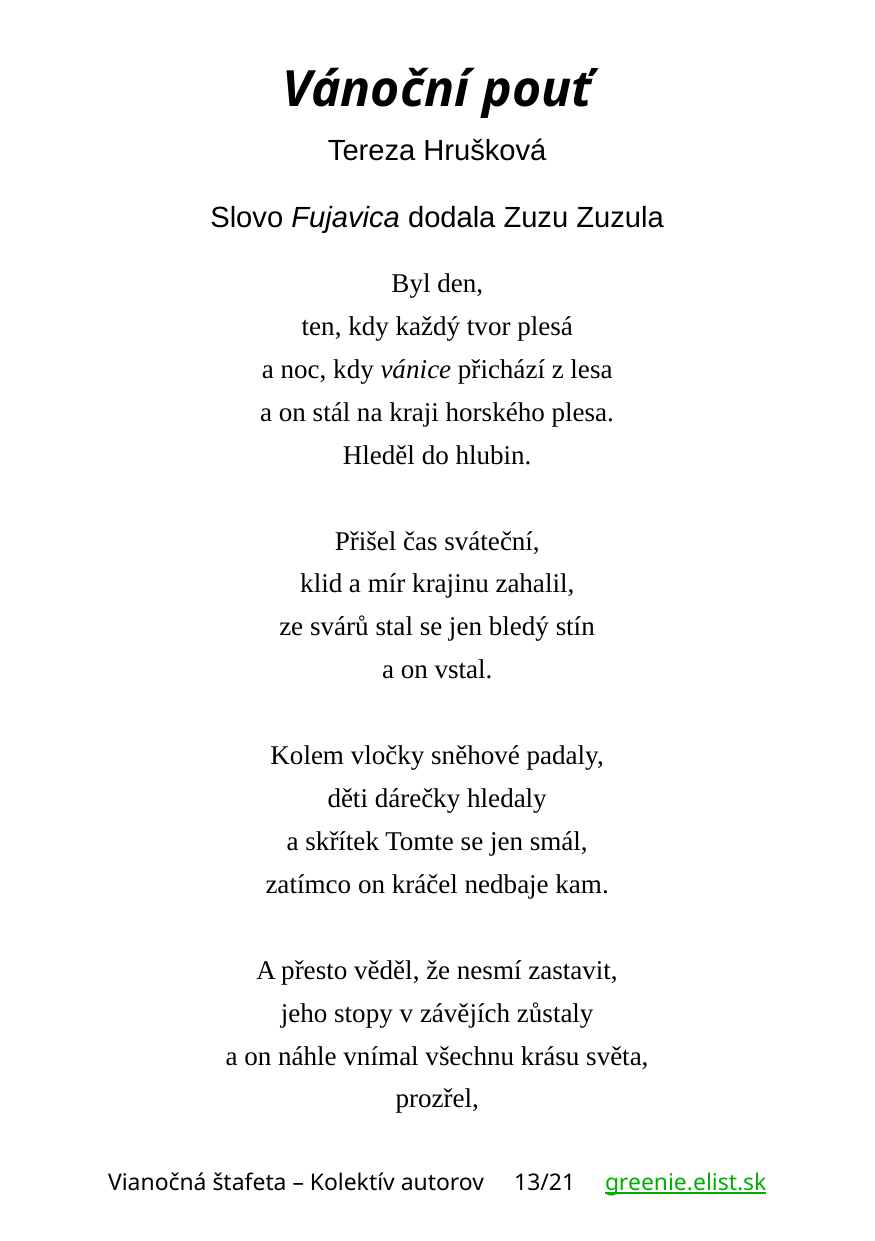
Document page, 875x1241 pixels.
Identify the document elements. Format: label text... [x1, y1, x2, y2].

list ten, kdy každý tvor plesá [41, 310, 833, 341]
list ze svárů stal se jen bledý stín [41, 611, 833, 642]
list děti dárečky hledaly [41, 782, 833, 813]
subtitle Vánoční pouť [41, 53, 833, 121]
list Byl den, [41, 267, 833, 298]
list jeho stopy v závějích zůstaly [41, 997, 833, 1028]
list prozřel, [41, 1083, 833, 1114]
list Hleděl do hlubin. [41, 439, 833, 470]
list zatímco on kráčel nedbaje kam. [41, 868, 833, 899]
list a on vstal. [41, 653, 833, 684]
list a noc, kdy vánice přichází z lesa [41, 353, 833, 384]
list Kolem vločky sněhové padaly, [41, 739, 833, 770]
list Slovo Fujavica dodala Zuzu Zuzula [41, 200, 833, 234]
list a skřítek Tomte se jen smál, [41, 825, 833, 856]
list klid a mír krajinu zahalil, [41, 568, 833, 599]
list Přišel čas sváteční, [41, 525, 833, 556]
text Tereza Hrušková [41, 133, 833, 167]
list a on náhle vnímal všechnu krásu světa, [41, 1040, 833, 1071]
list A přesto věděl, že nesmí zastavit, [41, 954, 833, 985]
list a on stál na kraji horského plesa. [41, 396, 833, 427]
